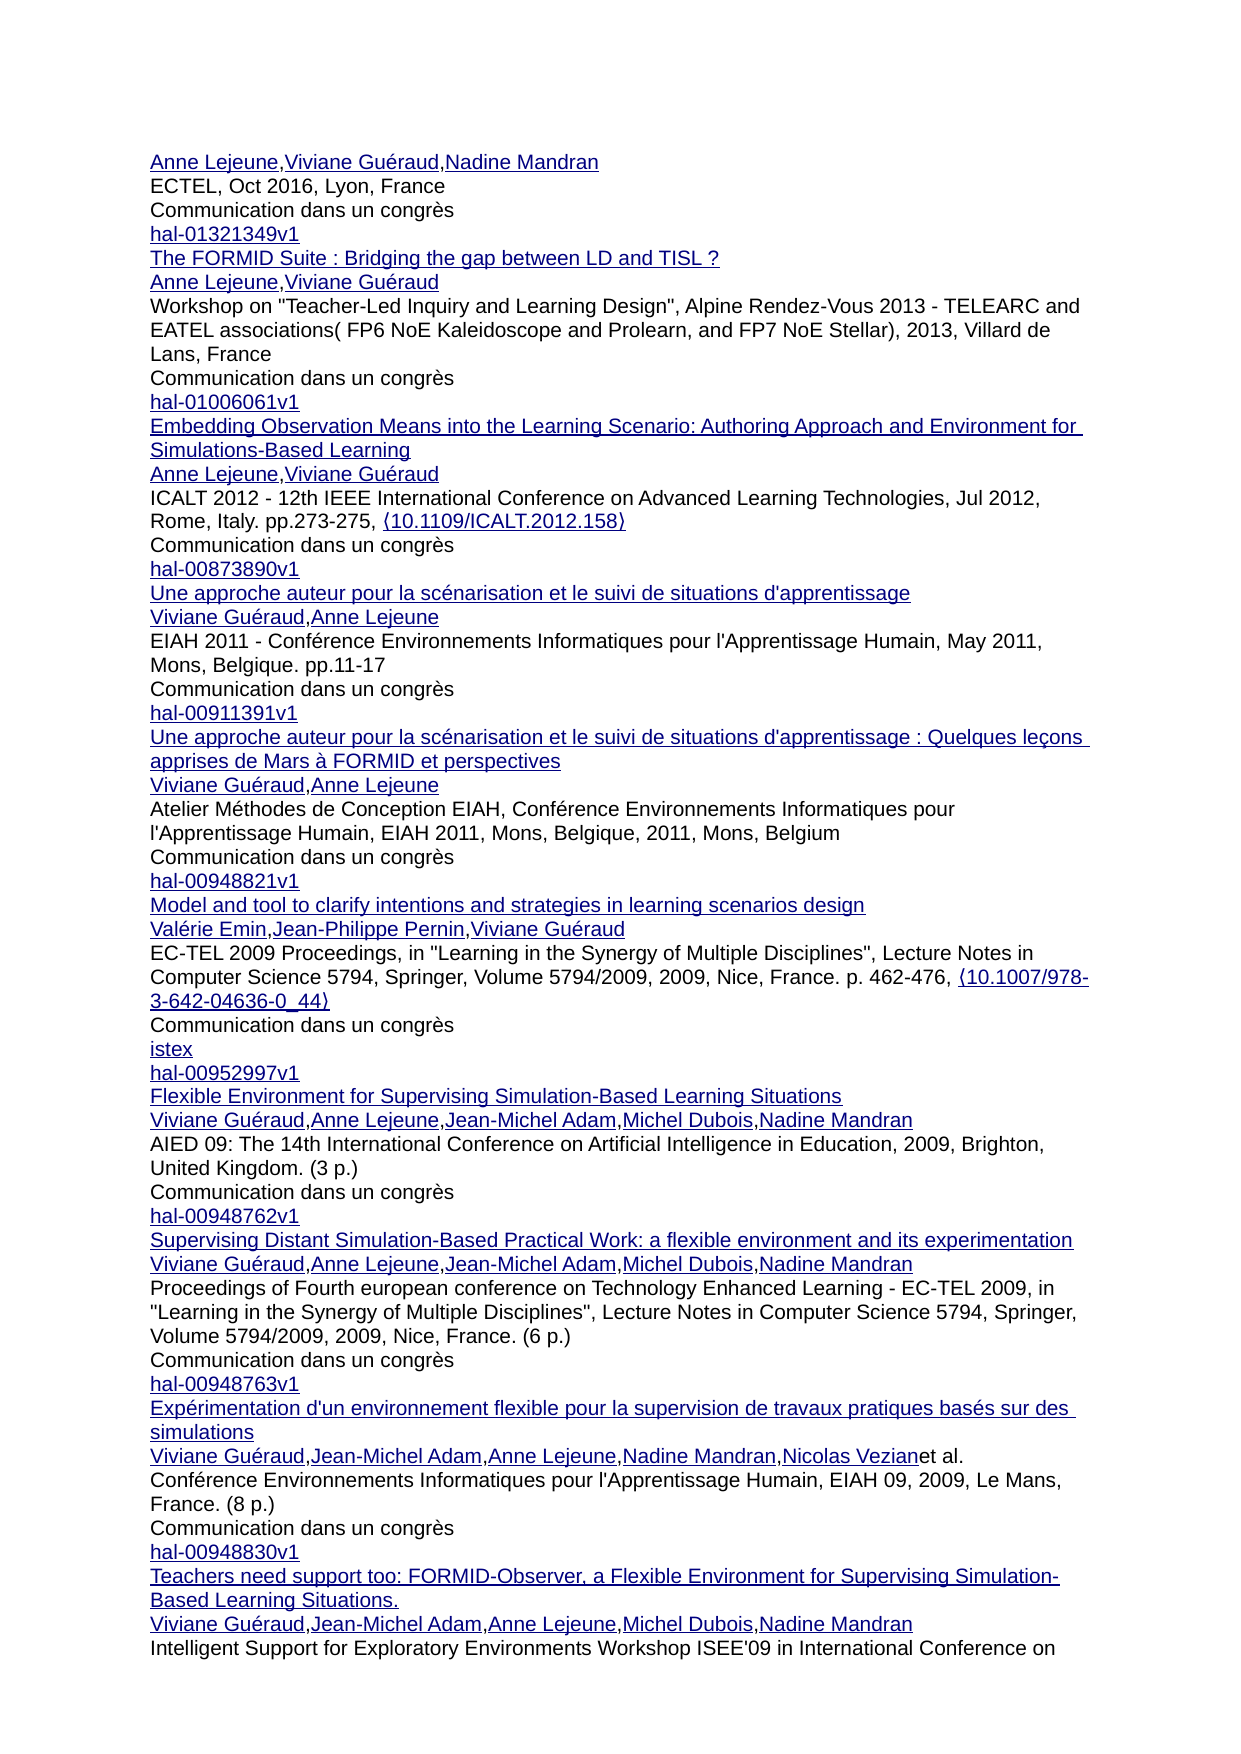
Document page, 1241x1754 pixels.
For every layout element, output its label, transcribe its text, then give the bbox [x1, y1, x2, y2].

table_cell Une approche auteur pour la scénarisation et le suivi de situations d'apprentissage : Quelques leçons [150, 725, 1090, 746]
table_cell Une approche auteur pour la scénarisation et le suivi de situations d'apprentissage Viviane Guéraud,Anne Lejeune EIAH 2011 - Conférence Environnements Informatiques pour l'Apprentissage Humain, May 2011, Mons, Belgique. pp.11-17 Communication dans un congrès hal-00911391v1 [150, 581, 1090, 725]
table_cell The FORMID Suite : Bridging the gap between LD and TISL ? Anne Lejeune,Viviane Guéraud Workshop on "Teacher-Led Inquiry and Learning Design", Alpine Rendez-Vous 2013 - TELEARC and EATEL associations( FP6 NoE Kaleidoscope and Prolearn, and FP7 NoE Stellar), 2013, Villard de Lans, France Communication dans un congrès hal-01006061v1 [150, 246, 1090, 413]
table_cell apprises de Mars à FORMID et perspectives Viviane Guéraud,Anne Lejeune Atelier Méthodes de Conception EIAH, Conférence Environnements Informatiques pour l'Apprentissage Humain, EIAH 2011, Mons, Belgique, 2011, Mons, Belgium Communication dans un congrès hal-00948821v1 [150, 747, 1090, 893]
table_cell Supervising Distant Simulation-Based Practical Work: a flexible environment and its experimentation Viviane Guéraud,Anne Lejeune,Jean-Michel Adam,Michel Dubois,Nadine Mandran Proceedings of Fourth european conference on Technology Enhanced Learning - EC-TEL 2009, in "Learning in the Synergy of Multiple Disciplines", Lecture Notes in Computer Science 5794, Springer, Volume 5794/2009, 2009, Nice, France. (6 p.) Communication dans un congrès hal-00948763v1 [150, 1228, 1090, 1396]
table_cell Teachers need support too: FORMID-Observer, a Flexible Environment for Supervising Simulation-Based Learning Situations. Viviane Guéraud,Jean-Michel Adam,Anne Lejeune,Michel Dubois,Nadine Mandran Intelligent Support for Exploratory Environments Workshop ISEE'09 in International Conference on [150, 1564, 1090, 1659]
table_cell Model and tool to clarify intentions and strategies in learning scenarios design Valérie Emin,Jean-Philippe Pernin,Viviane Guéraud EC-TEL 2009 Proceedings, in "Learning in the Synergy of Multiple Disciplines", Lecture Notes in Computer Science 5794, Springer, Volume 5794/2009, 2009, Nice, France. p. 462-476, ⟨10.1007/978-3-642-04636-0_44⟩ Communication dans un congrès istex hal-00952997v1 [150, 893, 1090, 1084]
table_cell Flexible Environment for Supervising Simulation-Based Learning Situations Viviane Guéraud,Anne Lejeune,Jean-Michel Adam,Michel Dubois,Nadine Mandran AIED 09: The 14th International Conference on Artificial Intelligence in Education, 2009, Brighton, United Kingdom. (3 p.) Communication dans un congrès hal-00948762v1 [150, 1084, 1090, 1228]
table_cell Anne Lejeune,Viviane Guéraud,Nadine Mandran ECTEL, Oct 2016, Lyon, France Communication dans un congrès hal-01321349v1 [150, 150, 1090, 246]
table_cell Expérimentation d'un environnement flexible pour la supervision de travaux pratiques basés sur des simulations Viviane Guéraud,Jean-Michel Adam,Anne Lejeune,Nadine Mandran,Nicolas Vezianet al. Conférence Environnements Informatiques pour l'Apprentissage Humain, EIAH 09, 2009, Le Mans, France. (8 p.) Communication dans un congrès hal-00948830v1 [150, 1396, 1090, 1563]
table_cell Embedding Observation Means into the Learning Scenario: Authoring Approach and Environment for Simulations-Based Learning Anne Lejeune,Viviane Guéraud ICALT 2012 - 12th IEEE International Conference on Advanced Learning Technologies, Jul 2012, Rome, Italy. pp.273-275, ⟨10.1109/ICALT.2012.158⟩ Communication dans un congrès hal-00873890v1 [150, 414, 1090, 581]
